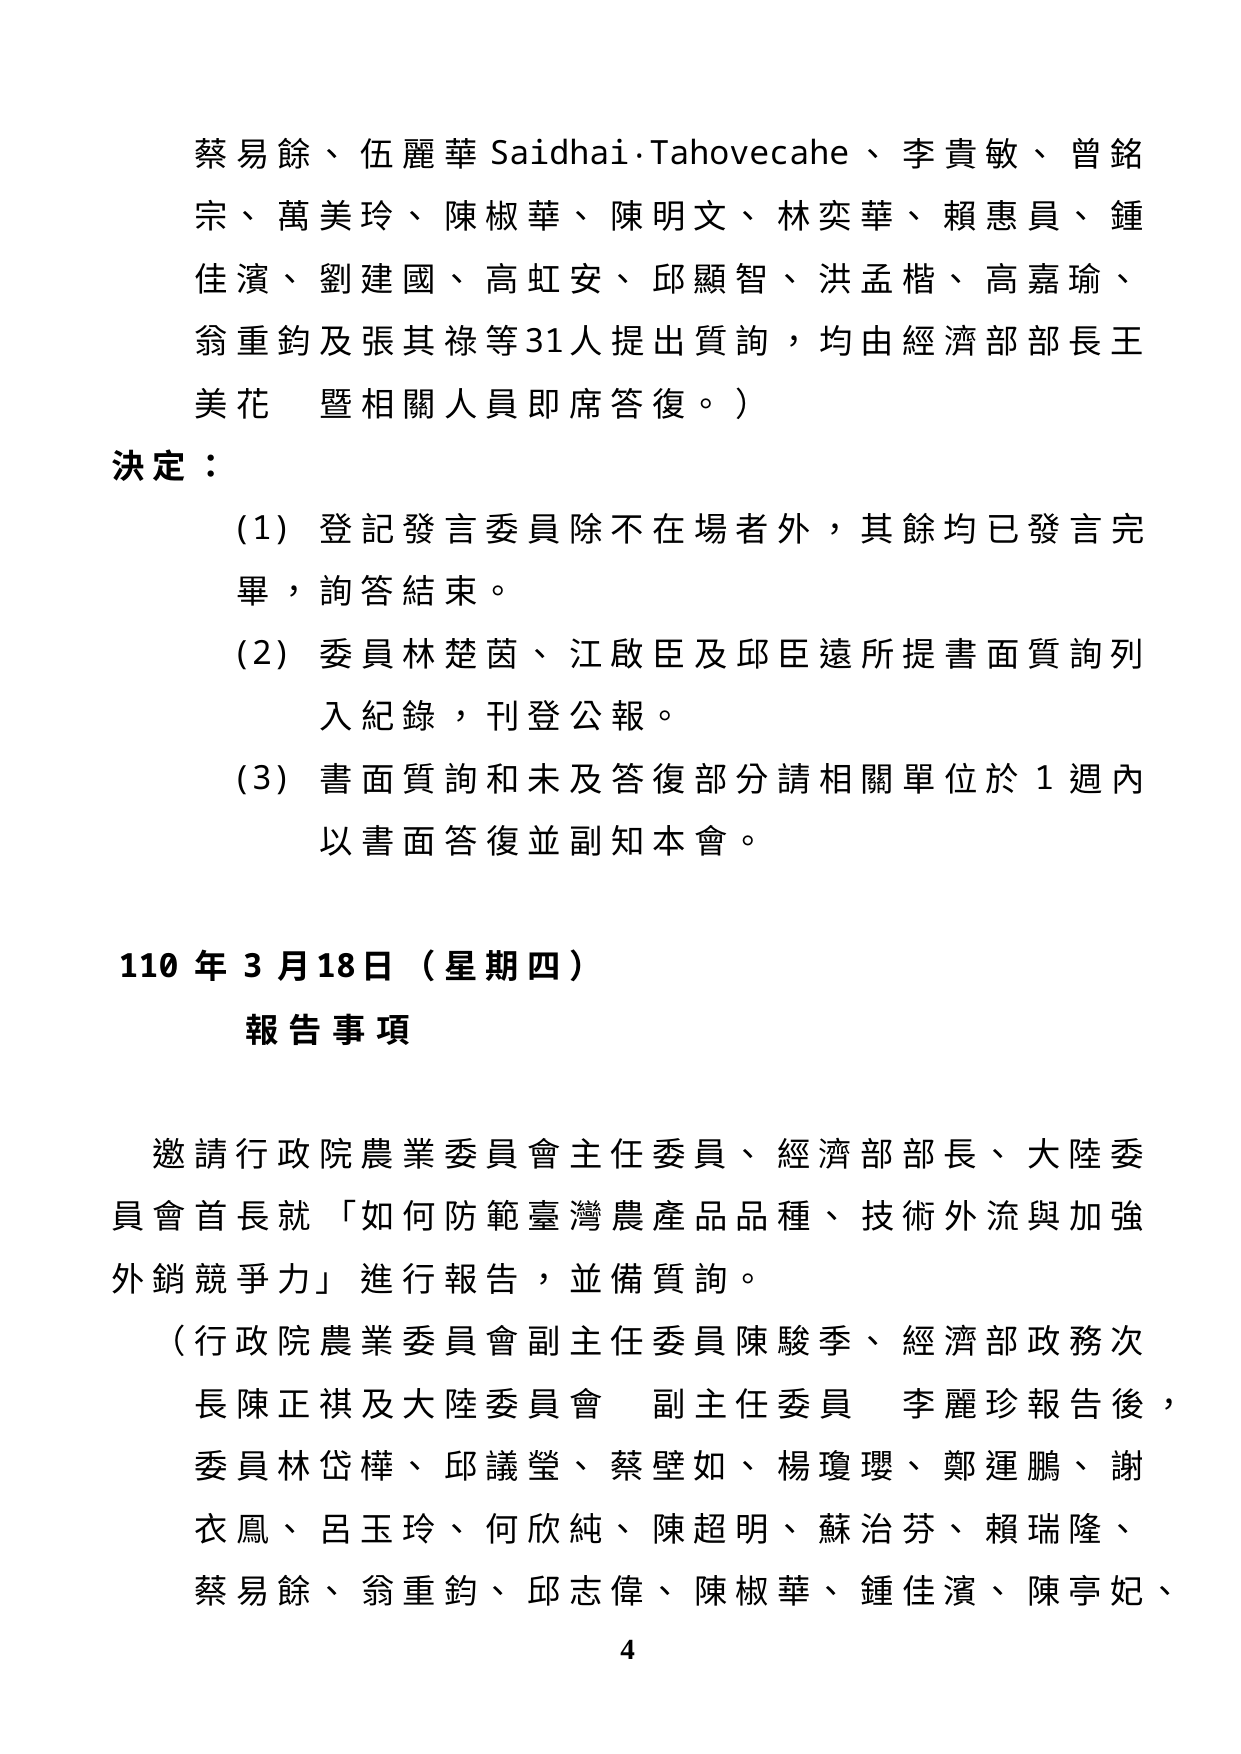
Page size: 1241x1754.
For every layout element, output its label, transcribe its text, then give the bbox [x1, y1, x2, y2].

text 110年3月18日（星期四） [107, 923, 1148, 985]
text 決定： [107, 423, 1148, 485]
text （行政院農業委員會副主任委員陳駿季、經濟部政務次長陳正祺及大陸委員會 副主任委員 李麗珍報告後，委員林岱樺、邱議瑩、蔡壁如、楊瓊瓔、鄭運鵬、謝衣鳯、呂玉玲、何欣純、陳超明、蘇治芬、賴瑞隆、蔡易餘、翁重鈞、邱志偉、陳椒華、鍾佳濱、陳亭妃、劉建國及張其祿等19人提出質詢，均由行政院農業委員會副主任委員陳駿季、經濟部政務次長陳正祺及大陸委員會 副主任委員 李麗珍暨相關人員即席答復。） [141, 1298, 1148, 1610]
list 委員林楚茵、江啟臣及邱臣遠所提書面質詢列入紀錄，刊登公報。 [142, 610, 1148, 735]
text 報告事項 [245, 1000, 1148, 1052]
list 書面質詢和未及答復部分請相關單位於1週內以書面答復並副知本會。 [142, 735, 1148, 860]
text 邀請行政院農業委員會主任委員、經濟部部長、大陸委員會首長就「如何防範臺灣農產品品種、技術外流與加強外銷競爭力」進行報告，並備質詢。 [39, 1110, 1148, 1298]
list 登記發言委員除不在場者外，其餘均已發言完畢，詢答結束。 [142, 485, 1148, 610]
text （經濟部部長王美花報告後，委員林岱樺、邱議瑩、孔文吉、楊瓊瓔、蔡壁如、呂玉玲、陳超明、鄭運鵬、陳亭妃、蘇治芬、何欣純、謝衣鳯、賴瑞隆、邱志偉、蔡易餘、伍麗華Saidhai‧Tahovecahe、李貴敏、曾銘宗、萬美玲、陳椒華、陳明文、林奕華、賴惠員、鍾佳濱、劉建國、高虹安、邱顯智、洪孟楷、高嘉瑜、翁重鈞及張其祿等31人提出質詢，均由經濟部部長王美花 暨相關人員即席答復。） [142, 110, 1148, 423]
